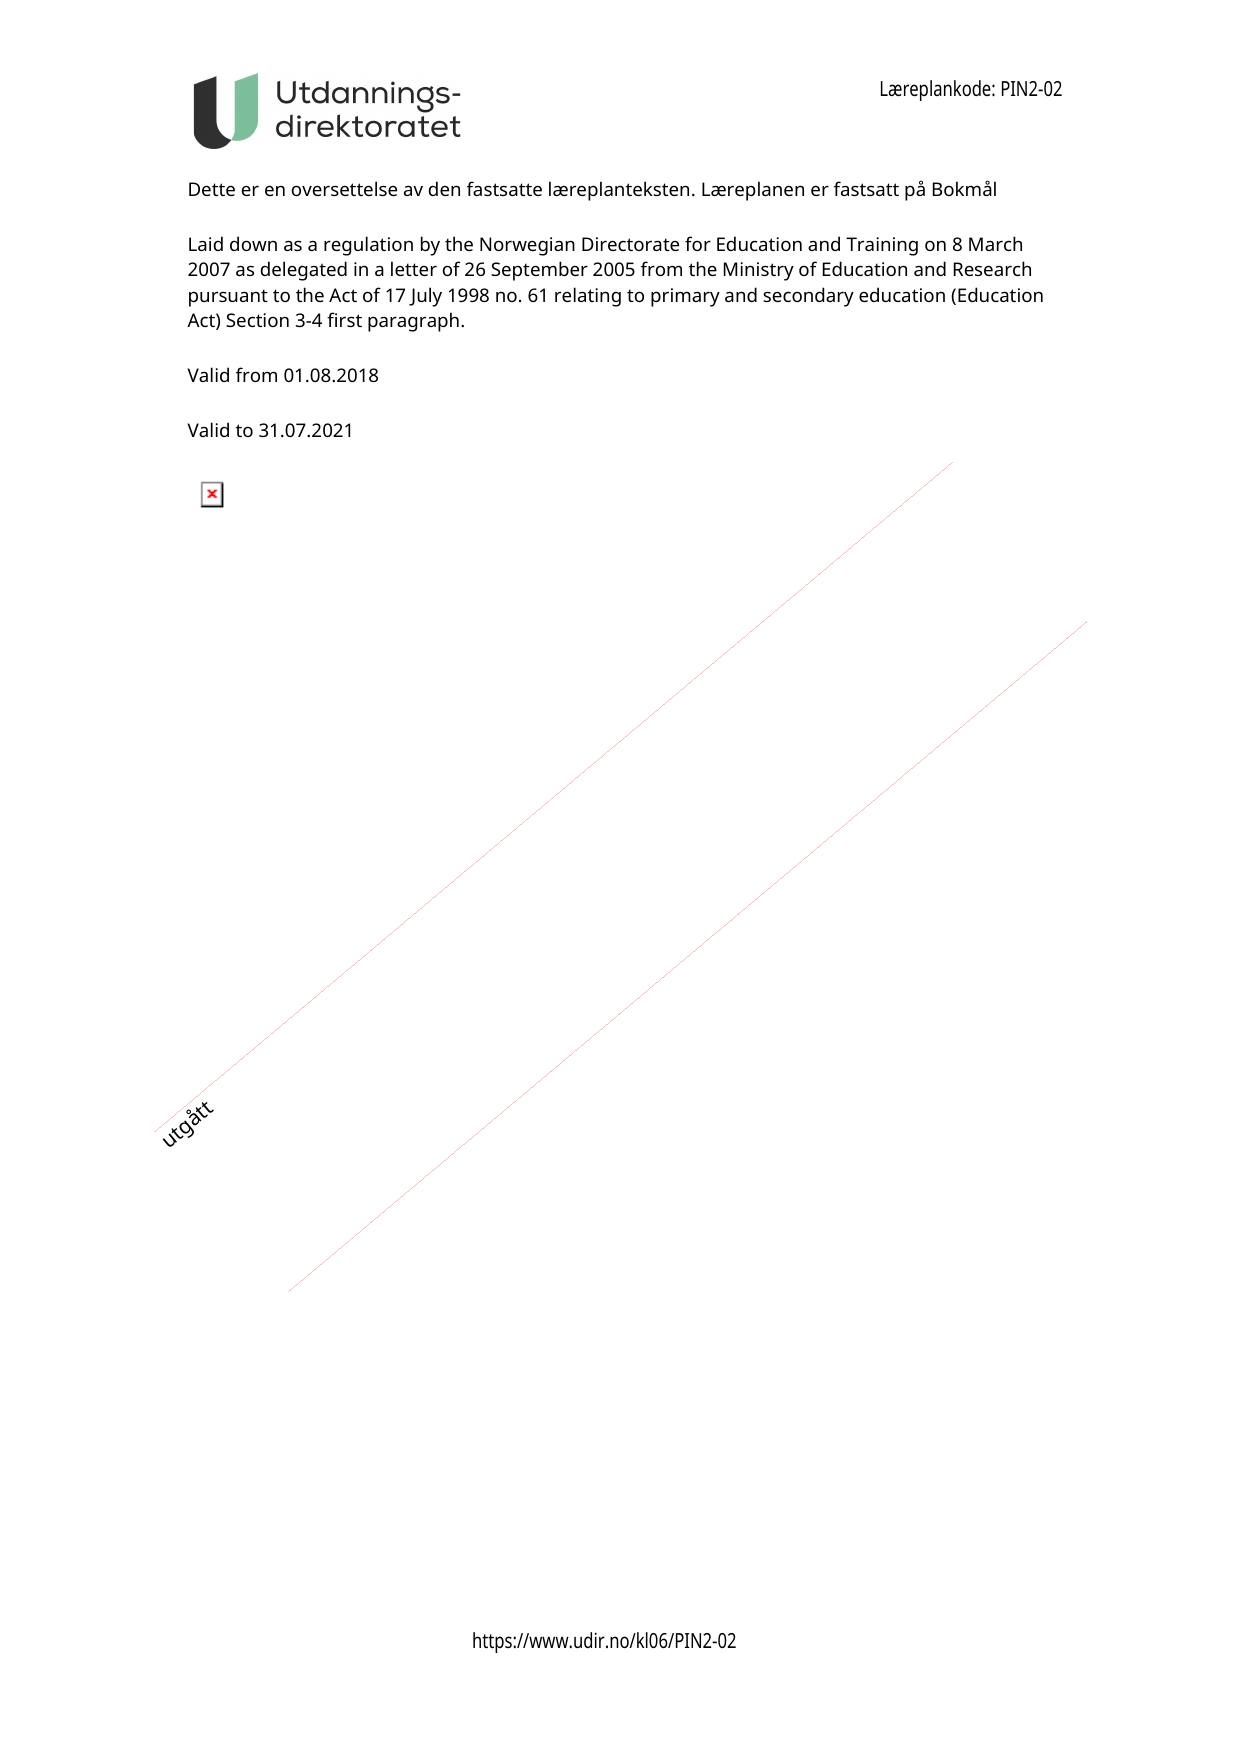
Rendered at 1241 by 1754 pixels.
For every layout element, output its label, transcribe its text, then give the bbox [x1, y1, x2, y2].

text Valid to 31.07.2021 [359, 417, 1053, 442]
text Valid from 01.08.2018 [384, 362, 1053, 388]
text Laid down as a regulation by the Norwegian Directorate for Education and Training on 8 March 2007 as delegated in a letter of 26 September 2005 from the Ministry of Education and Research pursuant to the Act of 17 July 1998 no. 61 relating to primary and secondary education (Education Act) Section 3-4 first paragraph. [465, 231, 1053, 333]
picture [193, 73, 461, 149]
picture [187, 471, 238, 522]
